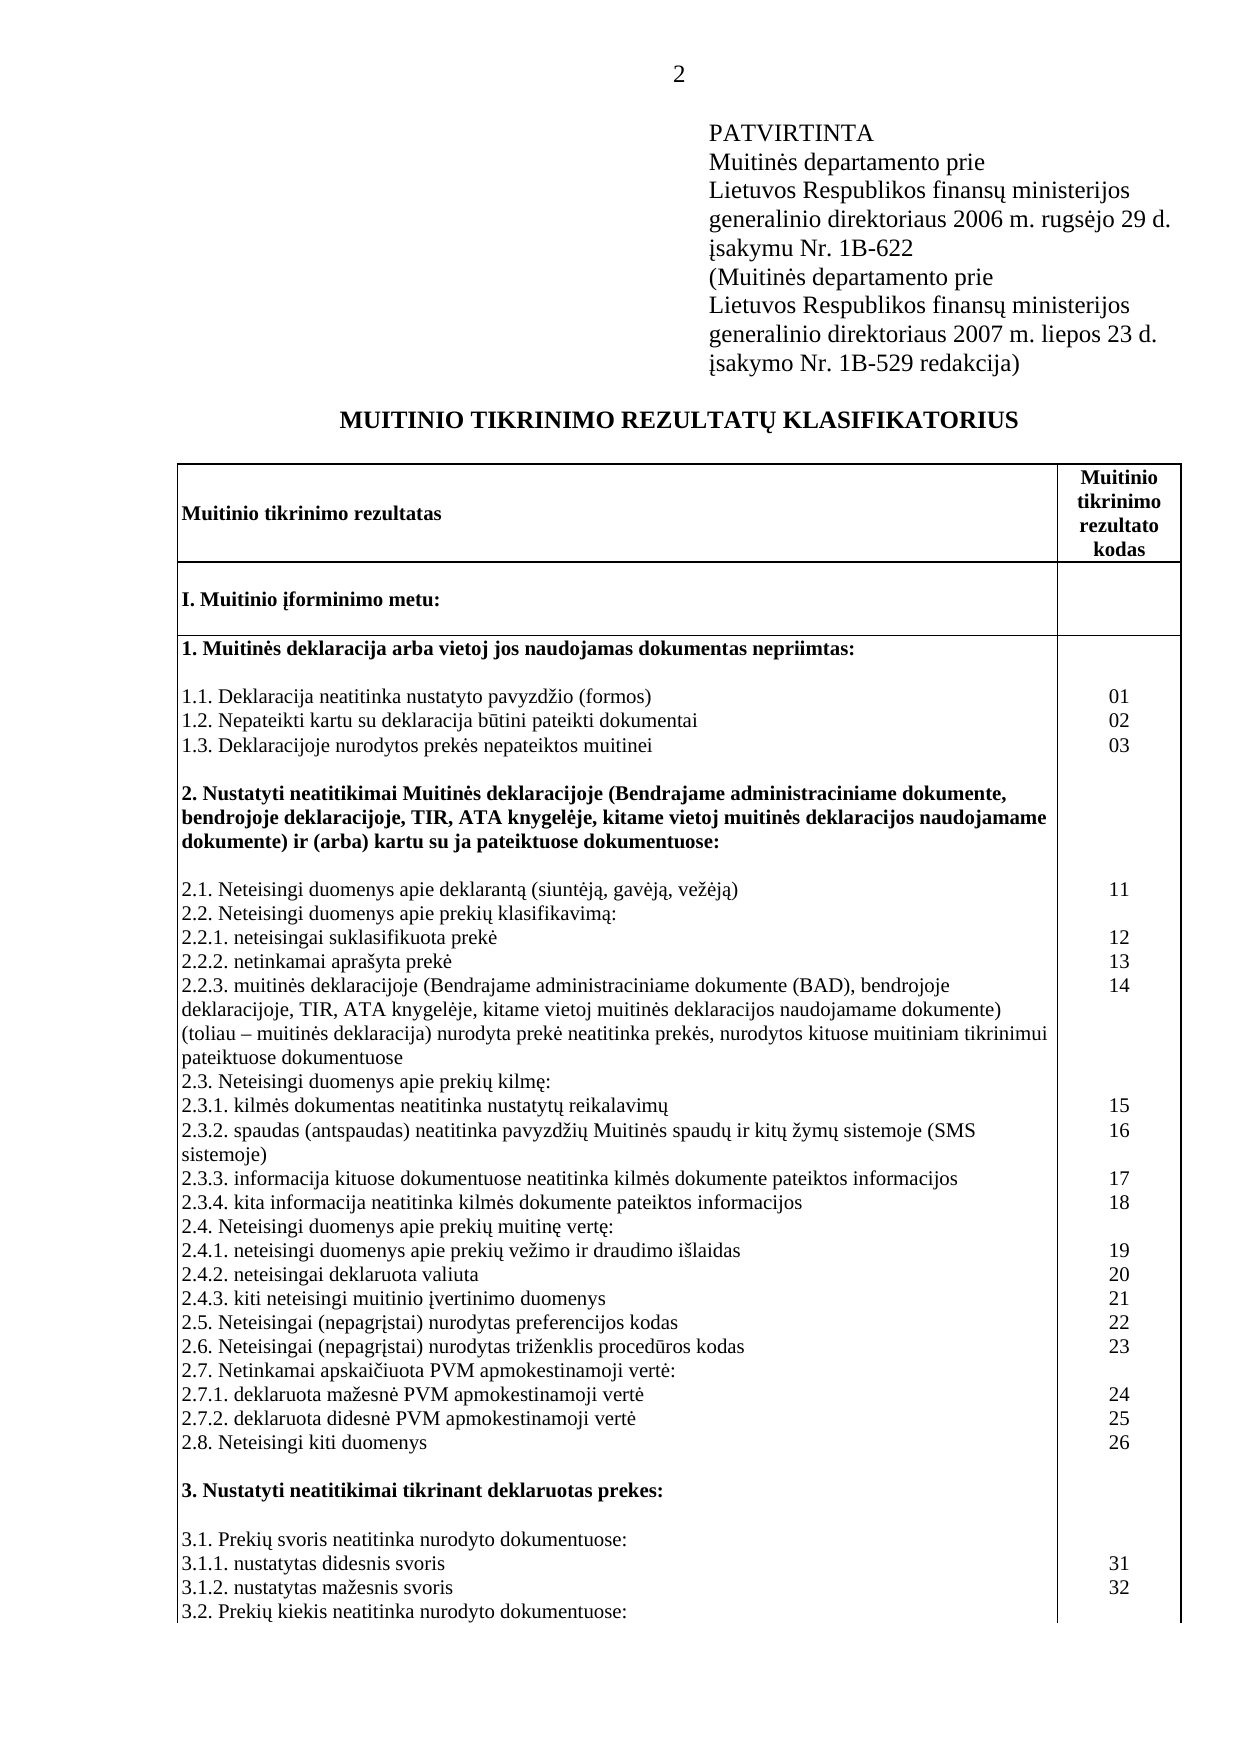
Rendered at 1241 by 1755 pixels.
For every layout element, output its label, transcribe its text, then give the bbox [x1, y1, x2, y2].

table_cell [1058, 781, 1180, 877]
table_cell 03 [1058, 733, 1180, 781]
text įsakymu Nr. 1B-622 [177, 233, 1181, 262]
text generalinio direktoriaus 2007 m. liepos 23 d. [177, 319, 1181, 348]
table_cell 16 [1058, 1118, 1180, 1166]
text Lietuvos Respublikos finansų ministerijos [177, 291, 1181, 319]
table_cell 14 [1058, 973, 1180, 1069]
table_cell 26 [1058, 1430, 1180, 1478]
text PATVIRTINTA [709, 118, 1181, 147]
text MUITINIO TIKRINIMO REZULTATŲ KLASIFIKATORIUS [177, 406, 1181, 434]
text (Muitinės departamento prie [177, 262, 1181, 291]
table_cell [1058, 563, 1180, 635]
table_cell [1058, 636, 1180, 684]
table_header Muitinio tikrinimo rezultatas [178, 465, 1057, 561]
text įsakymo Nr. 1B-529 redakcija) [177, 348, 1181, 377]
text Muitinės departamento prie [177, 147, 1181, 176]
text Lietuvos Respublikos finansų ministerijos [177, 176, 1181, 204]
table_cell [1058, 1479, 1180, 1527]
text generalinio direktoriaus 2006 m. rugsėjo 29 d. [177, 204, 1181, 233]
